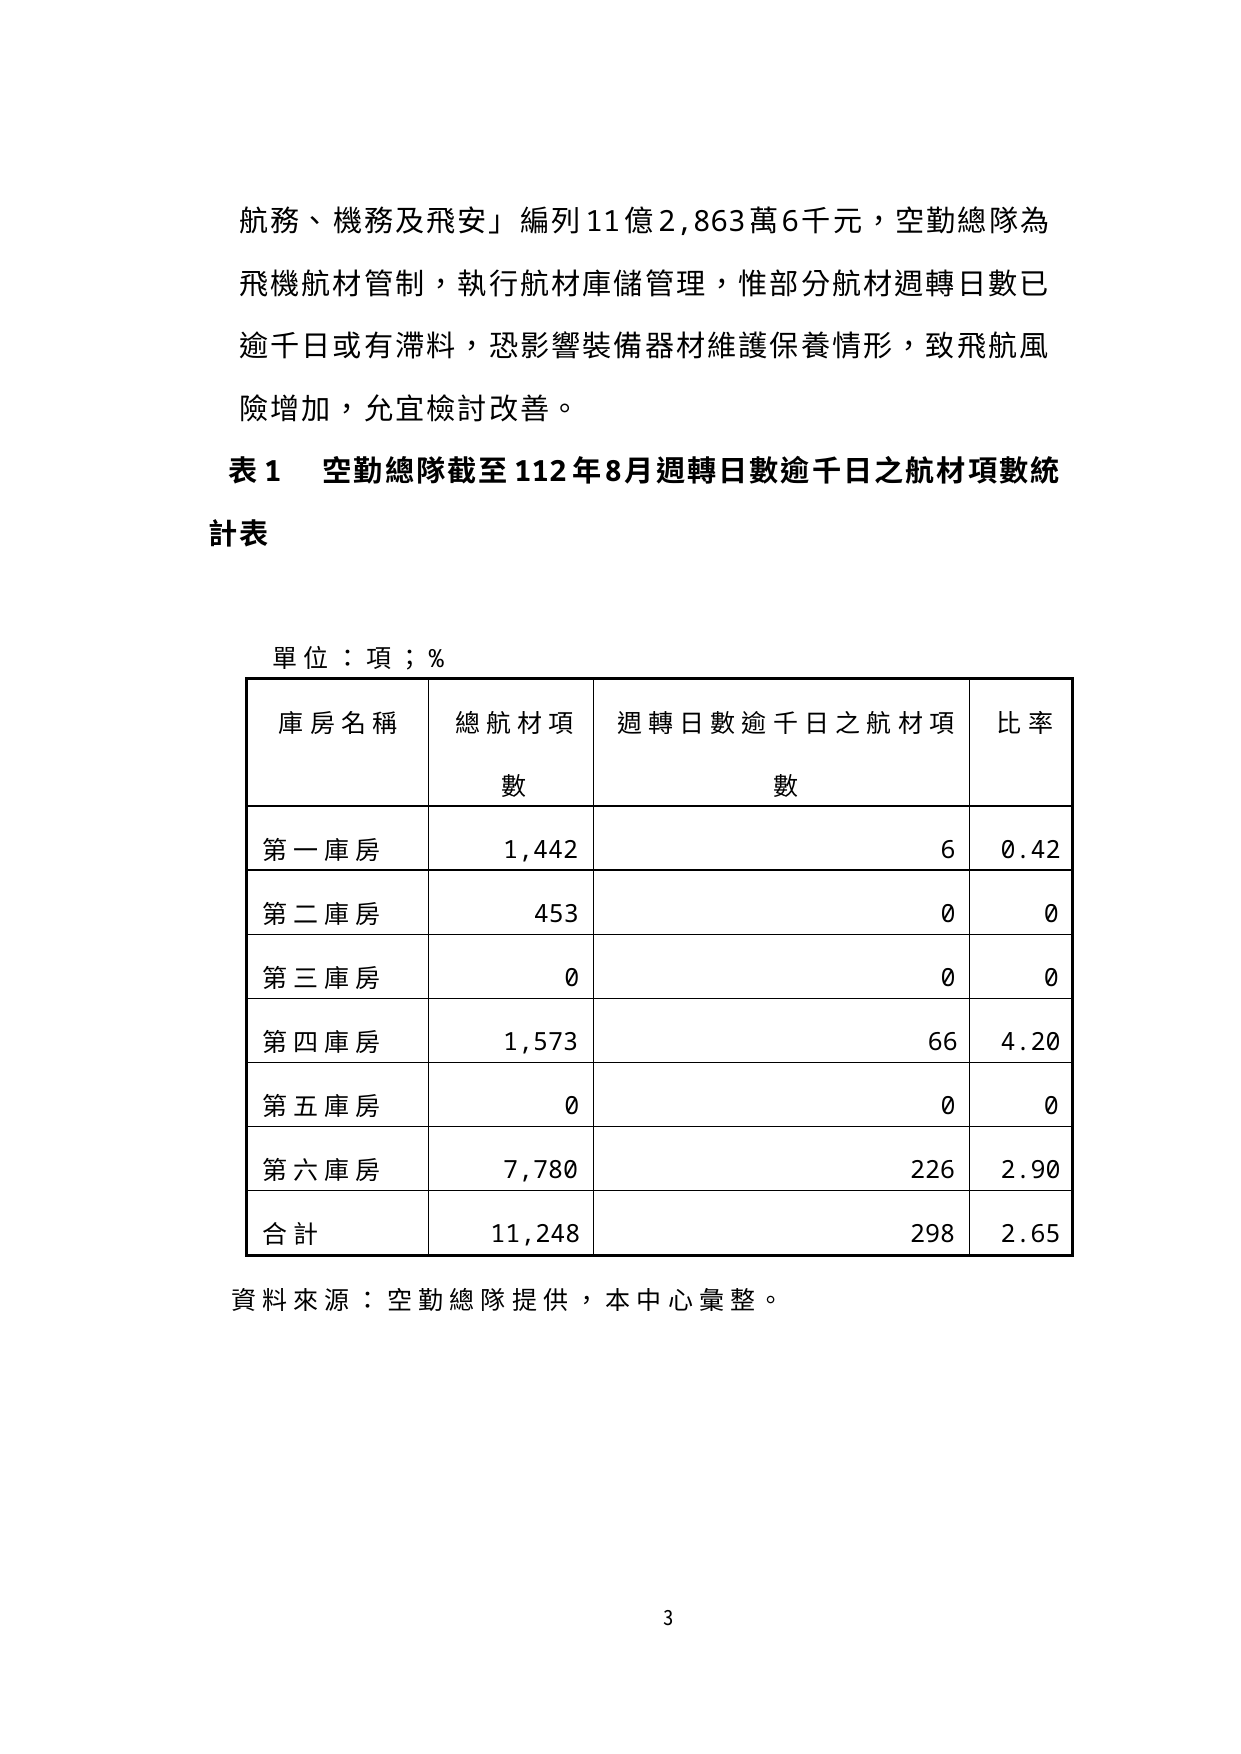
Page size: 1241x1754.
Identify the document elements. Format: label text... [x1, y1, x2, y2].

table_cell 第二庫房 [248, 871, 428, 933]
table_cell 第一庫房 [248, 807, 428, 869]
table_cell 66 [594, 999, 969, 1062]
table_cell 11,248 [429, 1191, 593, 1254]
table_header 週轉日數逾千日之航材項數 [594, 680, 969, 805]
table_cell 6 [594, 807, 969, 869]
table_cell 第六庫房 [248, 1127, 428, 1190]
table_cell 453 [429, 871, 593, 933]
table_cell 7,780 [429, 1127, 593, 1190]
table_header 庫房名稱 [248, 680, 428, 805]
text 航務、機務及飛安」編列11億2,863萬6千元，空勤總隊為飛機航材管制，執行航材庫儲管理，惟部分航材週轉日數已逾千日或有滯料，恐影響裝備器材維護保養情形，致飛航風險增加，允宜檢討改善。 [234, 177, 1061, 427]
table_cell 4.20 [970, 999, 1071, 1062]
table_cell 1,573 [429, 999, 593, 1062]
table_cell 2.65 [970, 1191, 1071, 1254]
table_header 總航材項數 [429, 680, 593, 805]
table_cell 226 [594, 1127, 969, 1190]
table_cell 0 [970, 935, 1071, 997]
table_cell 0 [429, 935, 593, 997]
table_cell 第三庫房 [248, 935, 428, 997]
table_cell 合計 [248, 1191, 428, 1254]
table_header 比率 [970, 680, 1071, 805]
table_cell 0 [970, 871, 1071, 933]
table_cell 0 [594, 1063, 969, 1126]
table_cell 298 [594, 1191, 969, 1254]
table_cell 0.42 [970, 807, 1071, 869]
table_cell 2.90 [970, 1127, 1071, 1190]
text 表1 空勤總隊截至112年8月週轉日數逾千日之航材項數統計表 [198, 427, 1061, 552]
table_cell 0 [429, 1063, 593, 1126]
table_cell 0 [970, 1063, 1071, 1126]
text 單位：項；% [264, 552, 1058, 677]
text 資料來源：空勤總隊提供，本中心彙整。 [193, 1257, 1061, 1319]
table_cell 1,442 [429, 807, 593, 869]
table_cell 第五庫房 [248, 1063, 428, 1126]
table_cell 第四庫房 [248, 999, 428, 1062]
table_cell 0 [594, 871, 969, 933]
table_cell 0 [594, 935, 969, 997]
